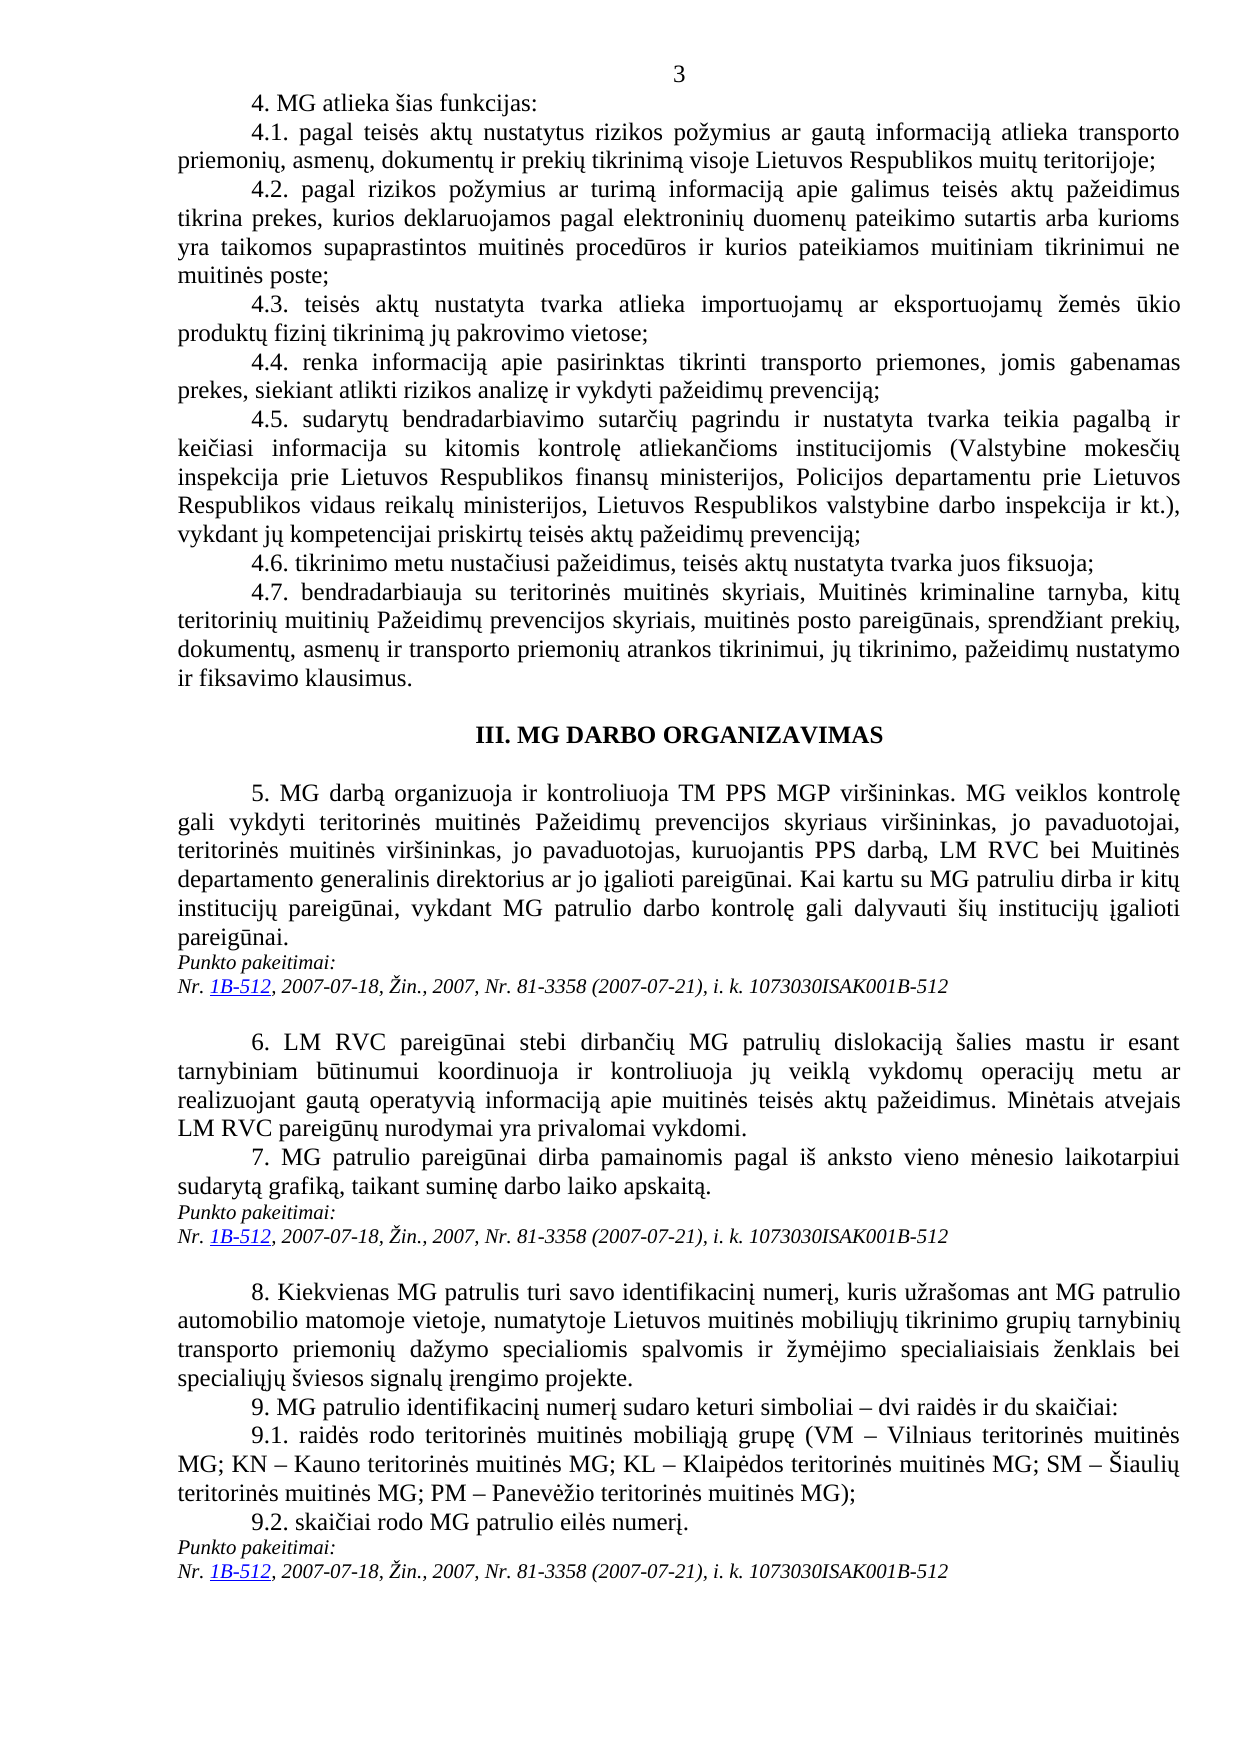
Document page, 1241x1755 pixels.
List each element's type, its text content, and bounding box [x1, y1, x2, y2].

text Nr. 1B-512, 2007-07-18, Žin., 2007, Nr. 81-3358 (2007-07-21), i. k. 1073030ISAK001B-512 [177, 974, 1181, 998]
text 9.1. raidės rodo teritorinės muitinės mobiliąją grupę (VM – Vilniaus teritorinės muitinės MG; KN – Kauno teritorinės muitinės MG; KL – Klaipėdos teritorinės muitinės MG; SM – Šiaulių teritorinės muitinės MG; PM – Panevėžio teritorinės muitinės MG); [177, 1420, 1181, 1507]
text 4.3. teisės aktų nustatyta tvarka atlieka importuojamų ar eksportuojamų žemės ūkio produktų fizinį tikrinimą jų pakrovimo vietose; [177, 289, 1181, 347]
text Punkto pakeitimai: [177, 950, 1181, 974]
text 7. MG patrulio pareigūnai dirba pamainomis pagal iš anksto vieno mėnesio laikotarpiui sudarytą grafiką, taikant suminę darbo laiko apskaitą. [177, 1142, 1181, 1200]
text 4.2. pagal rizikos požymius ar turimą informaciją apie galimus teisės aktų pažeidimus tikrina prekes, kurios deklaruojamos pagal elektroninių duomenų pateikimo sutartis arba kurioms yra taikomos supaprastintos muitinės procedūros ir kurios pateikiamos muitiniam tikrinimui ne muitinės poste; [177, 174, 1181, 289]
text III. MG DARBO ORGANIZAVIMAS [177, 720, 1181, 749]
text 4.6. tikrinimo metu nustačiusi pažeidimus, teisės aktų nustatyta tvarka juos fiksuoja; [177, 548, 1181, 577]
text Punkto pakeitimai: [177, 1535, 1181, 1559]
text 4. MG atlieka šias funkcijas: [177, 88, 1181, 117]
text 5. MG darbą organizuoja ir kontroliuoja TM PPS MGP viršininkas. MG veiklos kontrolę gali vykdyti teritorinės muitinės Pažeidimų prevencijos skyriaus viršininkas, jo pavaduotojai, teritorinės muitinės viršininkas, jo pavaduotojas, kuruojantis PPS darbą, LM RVC bei Muitinės departamento generalinis direktorius ar jo įgalioti pareigūnai. Kai kartu su MG patruliu dirba ir kitų institucijų pareigūnai, vykdant MG patrulio darbo kontrolę gali dalyvauti šių institucijų įgalioti pareigūnai. [177, 778, 1181, 950]
text 4.1. pagal teisės aktų nustatytus rizikos požymius ar gautą informaciją atlieka transporto priemonių, asmenų, dokumentų ir prekių tikrinimą visoje Lietuvos Respublikos muitų teritorijoje; [177, 117, 1181, 174]
text 9.2. skaičiai rodo MG patrulio eilės numerį. [177, 1507, 1181, 1535]
text Punkto pakeitimai: [177, 1200, 1181, 1224]
text 6. LM RVC pareigūnai stebi dirbančių MG patrulių dislokaciją šalies mastu ir esant tarnybiniam būtinumui koordinuoja ir kontroliuoja jų veiklą vykdomų operacijų metu ar realizuojant gautą operatyvią informaciją apie muitinės teisės aktų pažeidimus. Minėtais atvejais LM RVC pareigūnų nurodymai yra privalomai vykdomi. [177, 1027, 1181, 1142]
text 4.7. bendradarbiauja su teritorinės muitinės skyriais, Muitinės kriminaline tarnyba, kitų teritorinių muitinių Pažeidimų prevencijos skyriais, muitinės posto pareigūnais, sprendžiant prekių, dokumentų, asmenų ir transporto priemonių atrankos tikrinimui, jų tikrinimo, pažeidimų nustatymo ir fiksavimo klausimus. [177, 577, 1181, 692]
text Nr. 1B-512, 2007-07-18, Žin., 2007, Nr. 81-3358 (2007-07-21), i. k. 1073030ISAK001B-512 [177, 1224, 1181, 1248]
text 4.4. renka informaciją apie pasirinktas tikrinti transporto priemones, jomis gabenamas prekes, siekiant atlikti rizikos analizę ir vykdyti pažeidimų prevenciją; [177, 347, 1181, 404]
text 8. Kiekvienas MG patrulis turi savo identifikacinį numerį, kuris užrašomas ant MG patrulio automobilio matomoje vietoje, numatytoje Lietuvos muitinės mobiliųjų tikrinimo grupių tarnybinių transporto priemonių dažymo specialiomis spalvomis ir žymėjimo specialiaisiais ženklais bei specialiųjų šviesos signalų įrengimo projekte. [177, 1277, 1181, 1392]
text 4.5. sudarytų bendradarbiavimo sutarčių pagrindu ir nustatyta tvarka teikia pagalbą ir keičiasi informacija su kitomis kontrolę atliekančioms institucijomis (Valstybine mokesčių inspekcija prie Lietuvos Respublikos finansų ministerijos, Policijos departamentu prie Lietuvos Respublikos vidaus reikalų ministerijos, Lietuvos Respublikos valstybine darbo inspekcija ir kt.), vykdant jų kompetencijai priskirtų teisės aktų pažeidimų prevenciją; [177, 404, 1181, 548]
text Nr. 1B-512, 2007-07-18, Žin., 2007, Nr. 81-3358 (2007-07-21), i. k. 1073030ISAK001B-512 [177, 1559, 1181, 1583]
text 9. MG patrulio identifikacinį numerį sudaro keturi simboliai – dvi raidės ir du skaičiai: [177, 1392, 1181, 1420]
